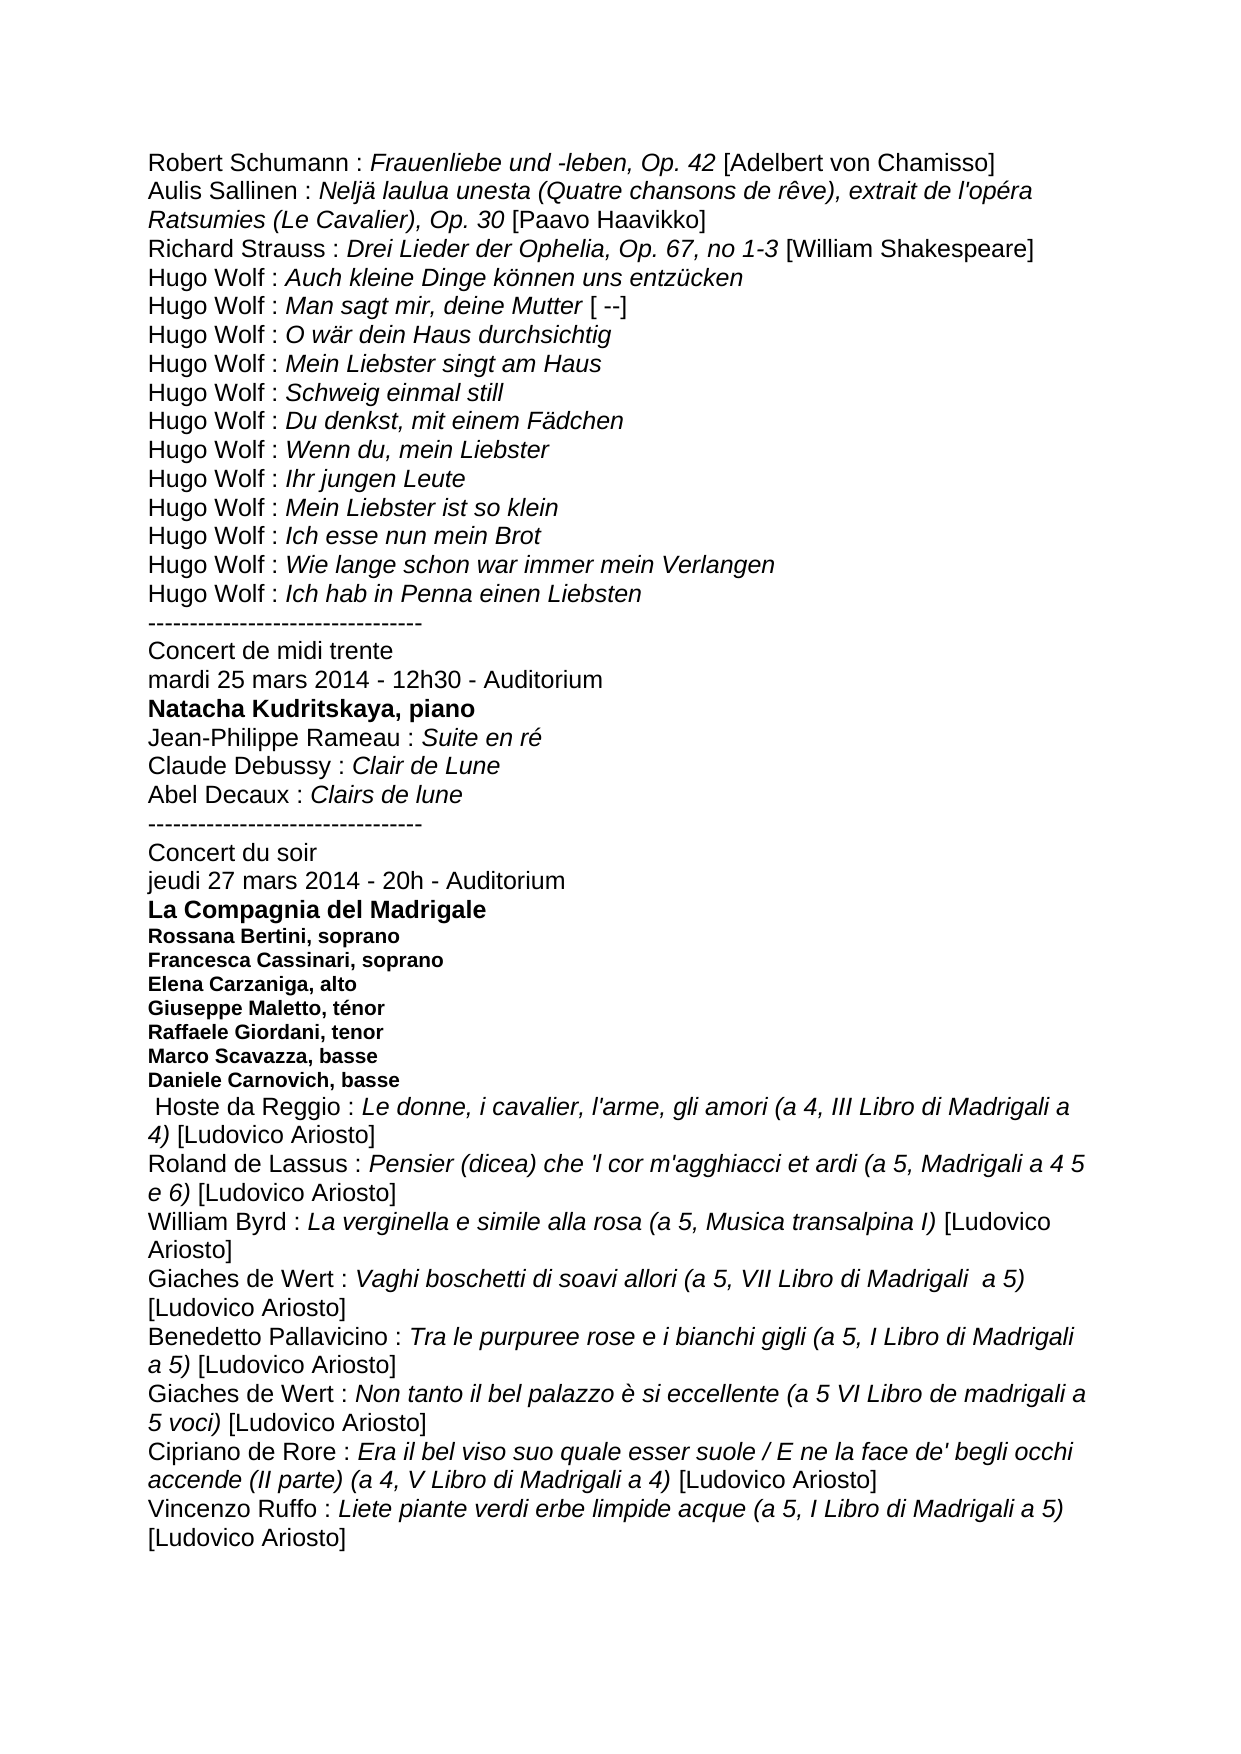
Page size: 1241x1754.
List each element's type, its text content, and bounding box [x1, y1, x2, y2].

text Jean-Philippe Rameau : Suite en ré [148, 723, 1093, 751]
text Hugo Wolf : Mein Liebster singt am Haus [148, 349, 1093, 378]
text Hugo Wolf : Schweig einmal still [148, 378, 1093, 406]
text Benedetto Pallavicino : Tra le purpuree rose e i bianchi gigli (a 5, I Libro di Madrigali a 5) [Ludovico Ariosto] [148, 1322, 1093, 1379]
text Francesca Cassinari, soprano [148, 948, 1093, 972]
text Hugo Wolf : Man sagt mir, deine Mutter [ --] [148, 291, 1093, 320]
text Hugo Wolf : Ich hab in Penna einen Liebsten [148, 579, 1093, 608]
text Roland de Lassus : Pensier (dicea) che 'l cor m'agghiacci et ardi (a 5, Madrigali a 4 5 e 6) [Ludovico Ariosto] [148, 1149, 1093, 1207]
text Vincenzo Ruffo : Liete piante verdi erbe limpide acque (a 5, I Libro di Madrigali a 5) [Ludovico Ariosto] [148, 1494, 1093, 1552]
text --------------------------------- [148, 608, 1093, 636]
text Elena Carzaniga, alto [148, 972, 1093, 996]
text Abel Decaux : Clairs de lune [148, 780, 1093, 809]
text Aulis Sallinen : Neljä laulua unesta (Quatre chansons de rêve), extrait de l'opéra Ratsumies (Le Cavalier), Op. 30 [Paavo Haavikko] [148, 176, 1093, 234]
text jeudi 27 mars 2014 - 20h - Auditorium [148, 866, 1093, 895]
text Rossana Bertini, soprano [148, 924, 1093, 948]
text Concert de midi trente [148, 636, 1093, 665]
text Hugo Wolf : Ich esse nun mein Brot [148, 521, 1093, 550]
text Marco Scavazza, basse [148, 1044, 1093, 1068]
text Cipriano de Rore : Era il bel viso suo quale esser suole / E ne la face de' begli occhi accende (II parte) (a 4, V Libro di Madrigali a 4) [Ludovico Ariosto] [148, 1437, 1093, 1494]
text Giuseppe Maletto, ténor [148, 996, 1093, 1020]
text Giaches de Wert : Non tanto il bel palazzo è si eccellente (a 5 VI Libro de madrigali a 5 voci) [Ludovico Ariosto] [148, 1379, 1093, 1437]
text Hugo Wolf : Wie lange schon war immer mein Verlangen [148, 550, 1093, 579]
text Concert du soir [148, 838, 1093, 866]
text William Byrd : La verginella e simile alla rosa (a 5, Musica transalpina I) [Ludovico Ariosto] [148, 1207, 1093, 1264]
text Hugo Wolf : Mein Liebster ist so klein [148, 493, 1093, 521]
text Raffaele Giordani, tenor [148, 1020, 1093, 1044]
text Giaches de Wert : Vaghi boschetti di soavi allori (a 5, VII Libro di Madrigali a 5) [Ludovico Ariosto] [148, 1264, 1093, 1322]
text Hugo Wolf : Du denkst, mit einem Fädchen [148, 406, 1093, 435]
text Hugo Wolf : Auch kleine Dinge können uns entzücken [148, 263, 1093, 291]
text Hugo Wolf : Ihr jungen Leute [148, 464, 1093, 493]
text La Compagnia del Madrigale [148, 895, 1093, 924]
text Natacha Kudritskaya, piano [148, 694, 1093, 723]
text Hugo Wolf : Wenn du, mein Liebster [148, 435, 1093, 464]
text Hugo Wolf : O wär dein Haus durchsichtig [148, 320, 1093, 349]
text Richard Strauss : Drei Lieder der Ophelia, Op. 67, no 1-3 [William Shakespeare] [148, 234, 1093, 263]
text Robert Schumann : Frauenliebe und -leben, Op. 42 [Adelbert von Chamisso] [148, 148, 1093, 176]
text Daniele Carnovich, basse [148, 1068, 1093, 1092]
text --------------------------------- [148, 809, 1093, 838]
text Hoste da Reggio : Le donne, i cavalier, l'arme, gli amori (a 4, III Libro di Madrigali a 4) [Ludovico Ariosto] [148, 1092, 1093, 1149]
text mardi 25 mars 2014 - 12h30 - Auditorium [148, 665, 1093, 694]
text Claude Debussy : Clair de Lune [148, 751, 1093, 780]
